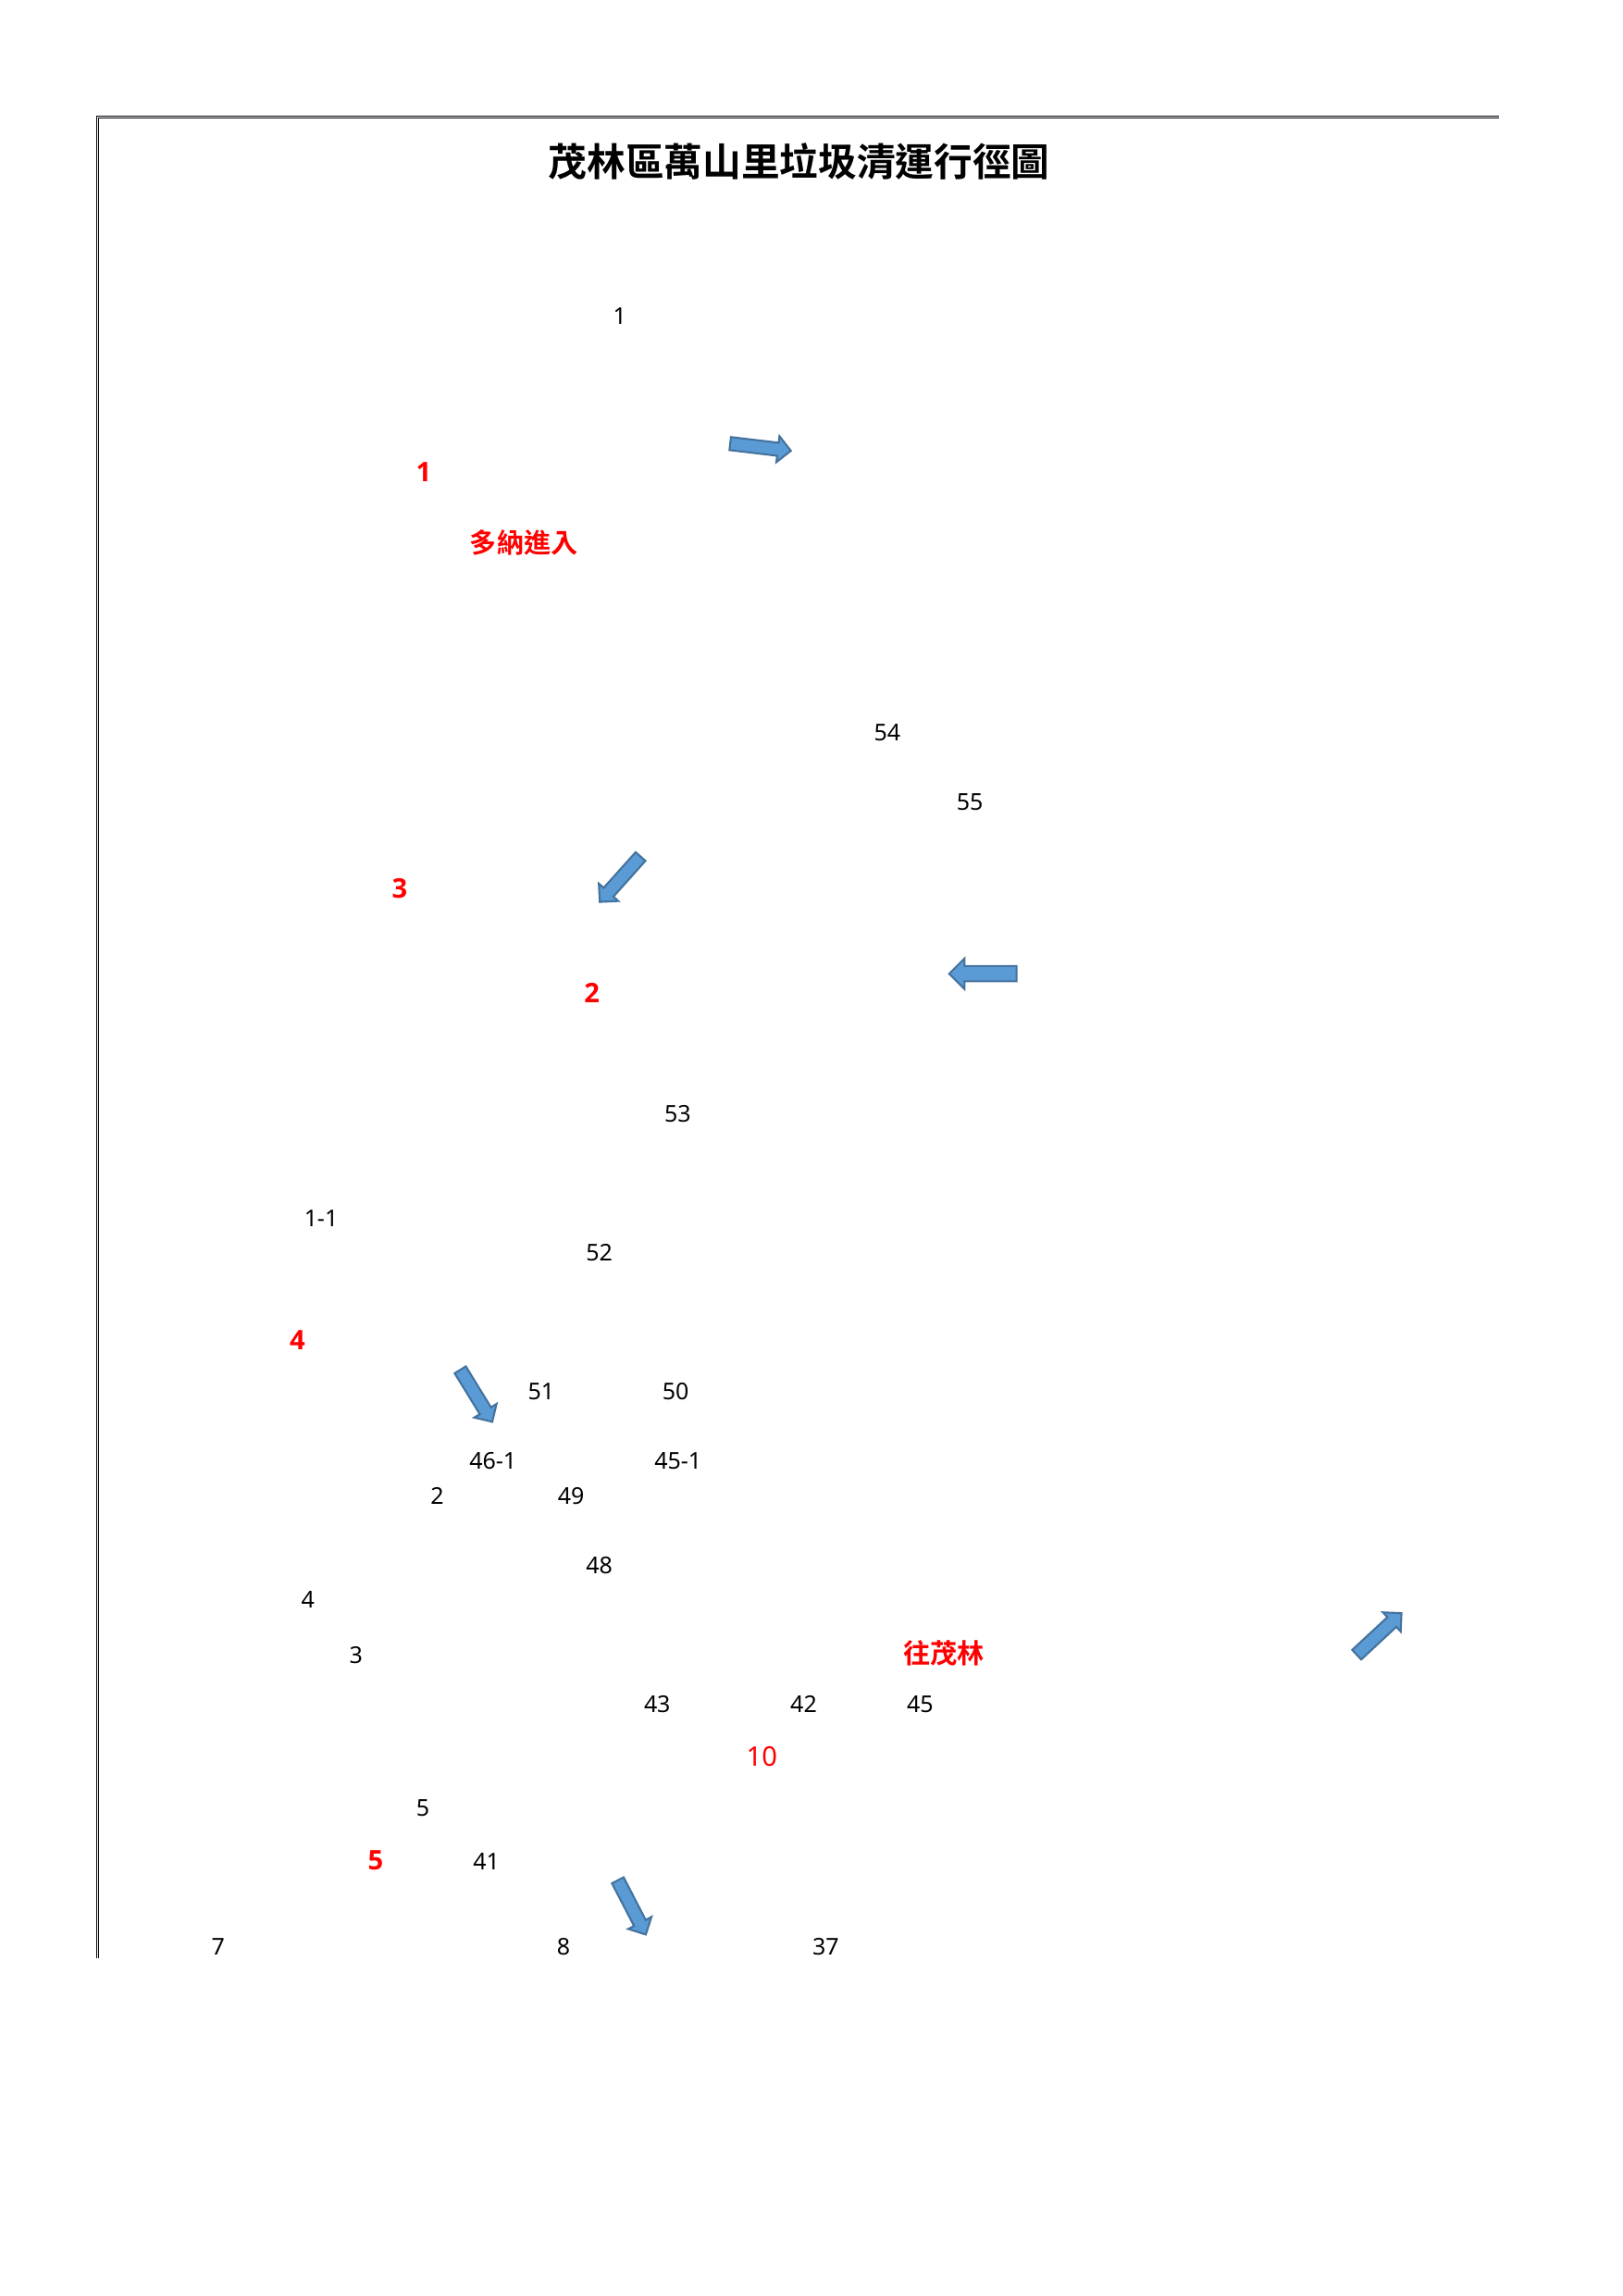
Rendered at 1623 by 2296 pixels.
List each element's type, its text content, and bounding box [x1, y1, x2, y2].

table_cell 1 1 多納進入 54 55 3 2 53 1-1 52 4 51 50 46-1 45-1 2 49 48 4 3 往茂林 43 42 45 10 5 5 41 7 8 37 [99, 188, 1499, 1958]
table_header 茂林區萬山里垃圾清運行徑圖 [99, 118, 1499, 188]
